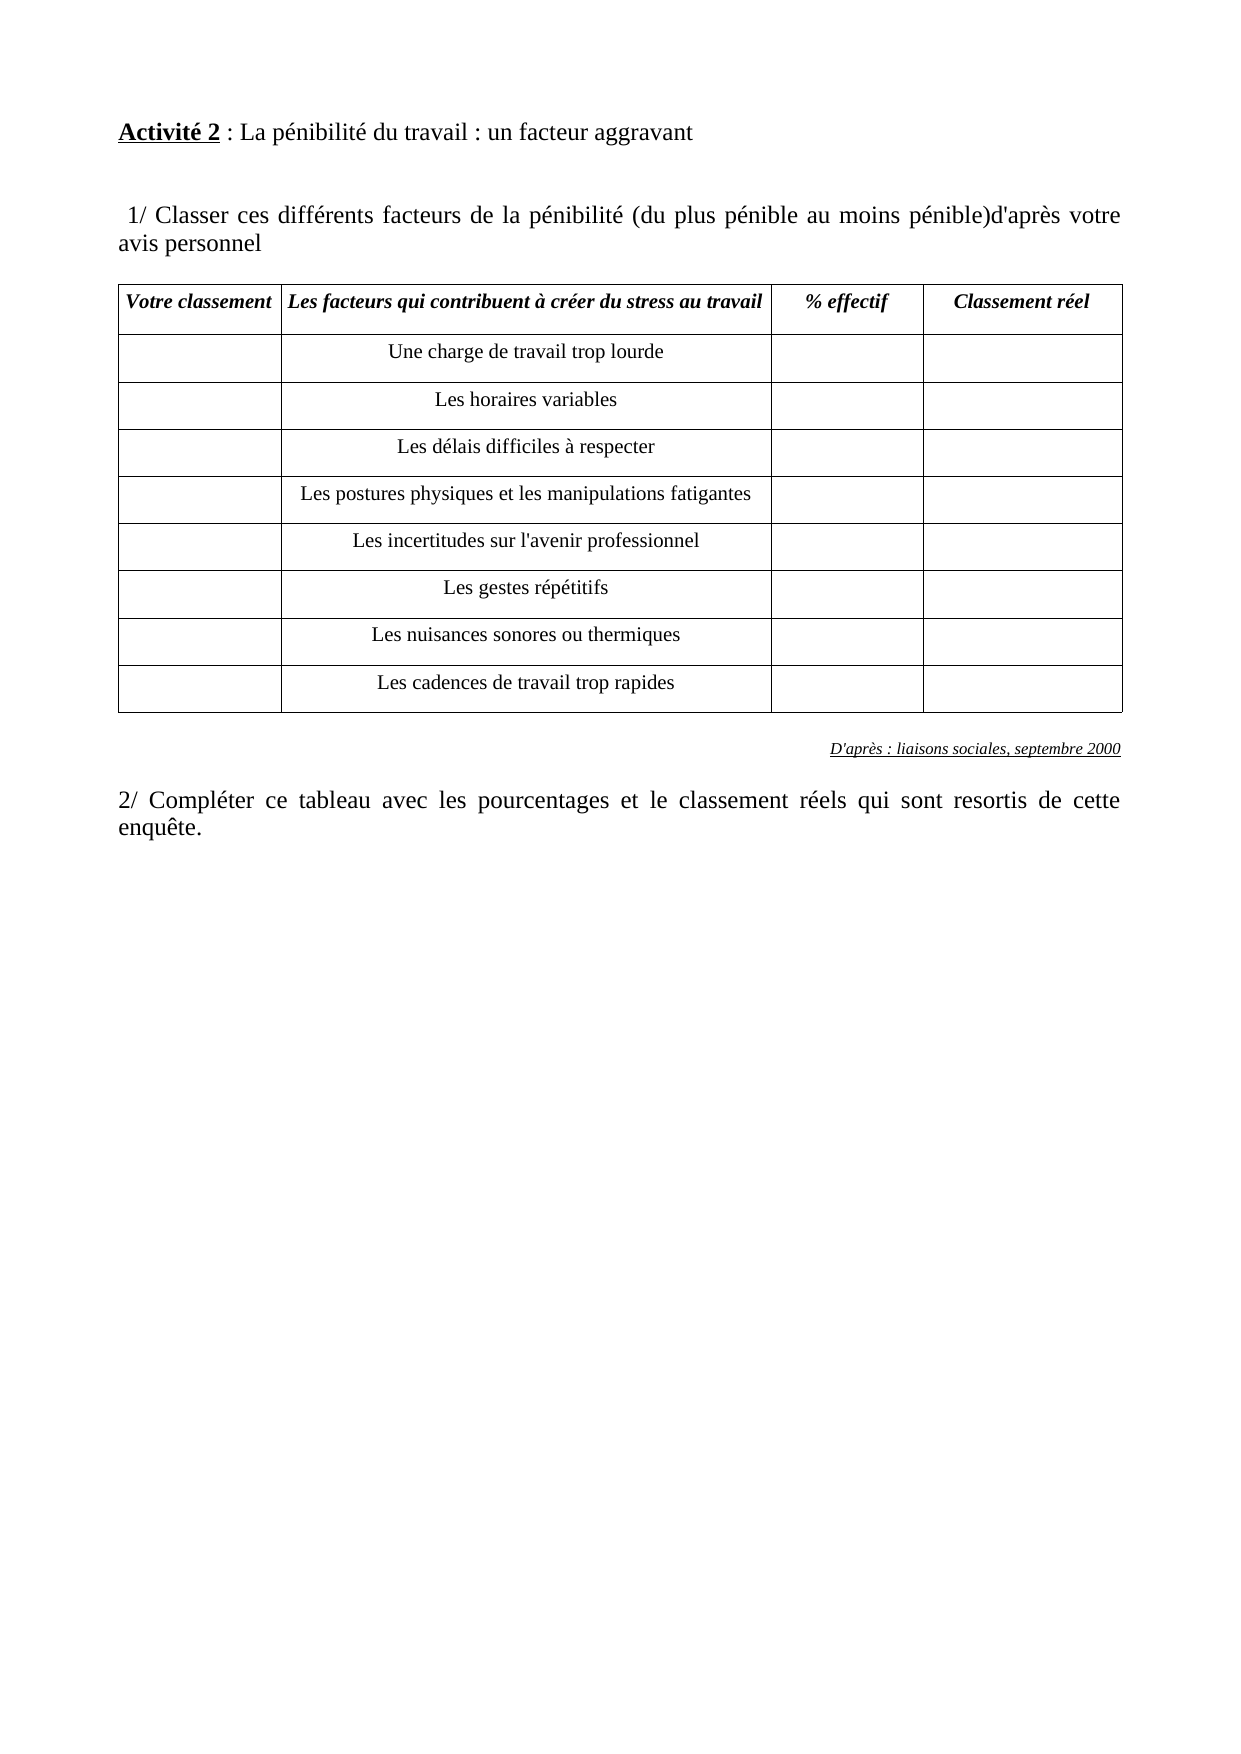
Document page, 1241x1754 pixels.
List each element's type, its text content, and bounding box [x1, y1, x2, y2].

table_cell [772, 619, 923, 665]
table_cell [119, 524, 281, 570]
text 2/ Compléter ce tableau avec les pourcentages et le classement réels qui sont resortis de cette enquête. [118, 786, 1122, 841]
table_cell Les gestes répétitifs [282, 571, 771, 617]
table_cell [924, 335, 1122, 382]
table_cell [119, 477, 281, 523]
text Activité 2 : La pénibilité du travail : un facteur aggravant [118, 118, 1122, 146]
table_cell [119, 430, 281, 476]
table_cell Les horaires variables [282, 383, 771, 429]
text D'après : liaisons sociales, septembre 2000 [118, 740, 1122, 758]
table_cell [772, 430, 923, 476]
table_header Classement réel [924, 285, 1122, 334]
table_cell [772, 383, 923, 429]
text 1/ Classer ces différents facteurs de la pénibilité (du plus pénible au moins pénible)d'après votre avis personnel [118, 201, 1122, 257]
table_cell Les postures physiques et les manipulations fatigantes [282, 477, 771, 523]
table_cell [924, 571, 1122, 617]
table_cell [772, 524, 923, 570]
table_cell [119, 383, 281, 429]
table_cell [119, 571, 281, 617]
table_cell [924, 619, 1122, 665]
table_cell Les incertitudes sur l'avenir professionnel [282, 524, 771, 570]
table_cell [119, 666, 281, 712]
table_cell [924, 666, 1122, 712]
table_cell Les délais difficiles à respecter [282, 430, 771, 476]
table_cell [772, 571, 923, 617]
table_header % effectif [772, 285, 923, 334]
table_cell [772, 335, 923, 382]
table_cell Les cadences de travail trop rapides [282, 666, 771, 712]
table_header Les facteurs qui contribuent à créer du stress au travail [282, 285, 771, 334]
table_cell Les nuisances sonores ou thermiques [282, 619, 771, 665]
table_cell Une charge de travail trop lourde [282, 335, 771, 382]
table_header Votre classement [119, 285, 281, 334]
table_cell [772, 666, 923, 712]
table_cell [924, 477, 1122, 523]
table_cell [119, 335, 281, 382]
table_cell [924, 383, 1122, 429]
table_cell [772, 477, 923, 523]
table_cell [924, 524, 1122, 570]
table_cell [119, 619, 281, 665]
table_cell [924, 430, 1122, 476]
